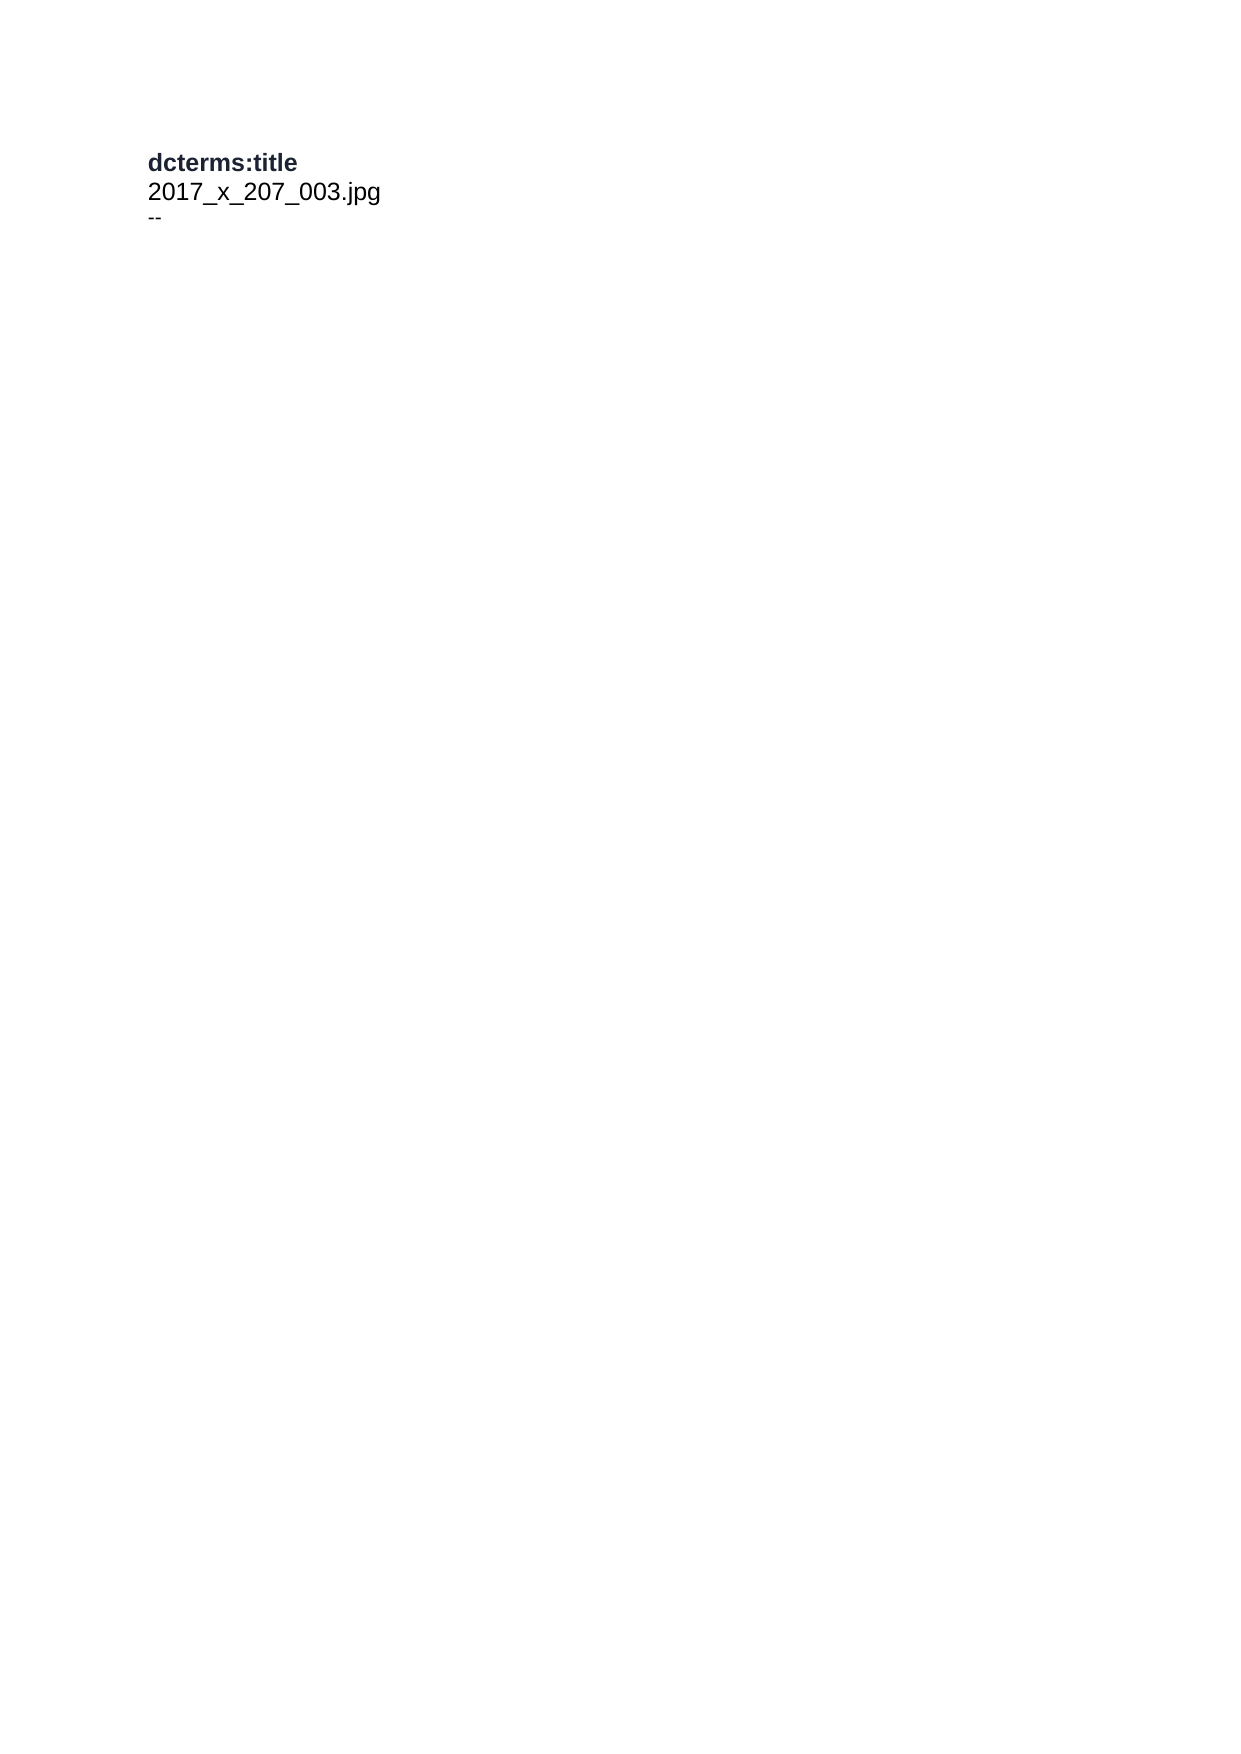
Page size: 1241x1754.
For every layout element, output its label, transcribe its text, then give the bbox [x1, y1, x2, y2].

text -- [148, 205, 1092, 229]
text 2017_x_207_003.jpg [148, 176, 1092, 205]
text dcterms:title [148, 148, 1092, 176]
